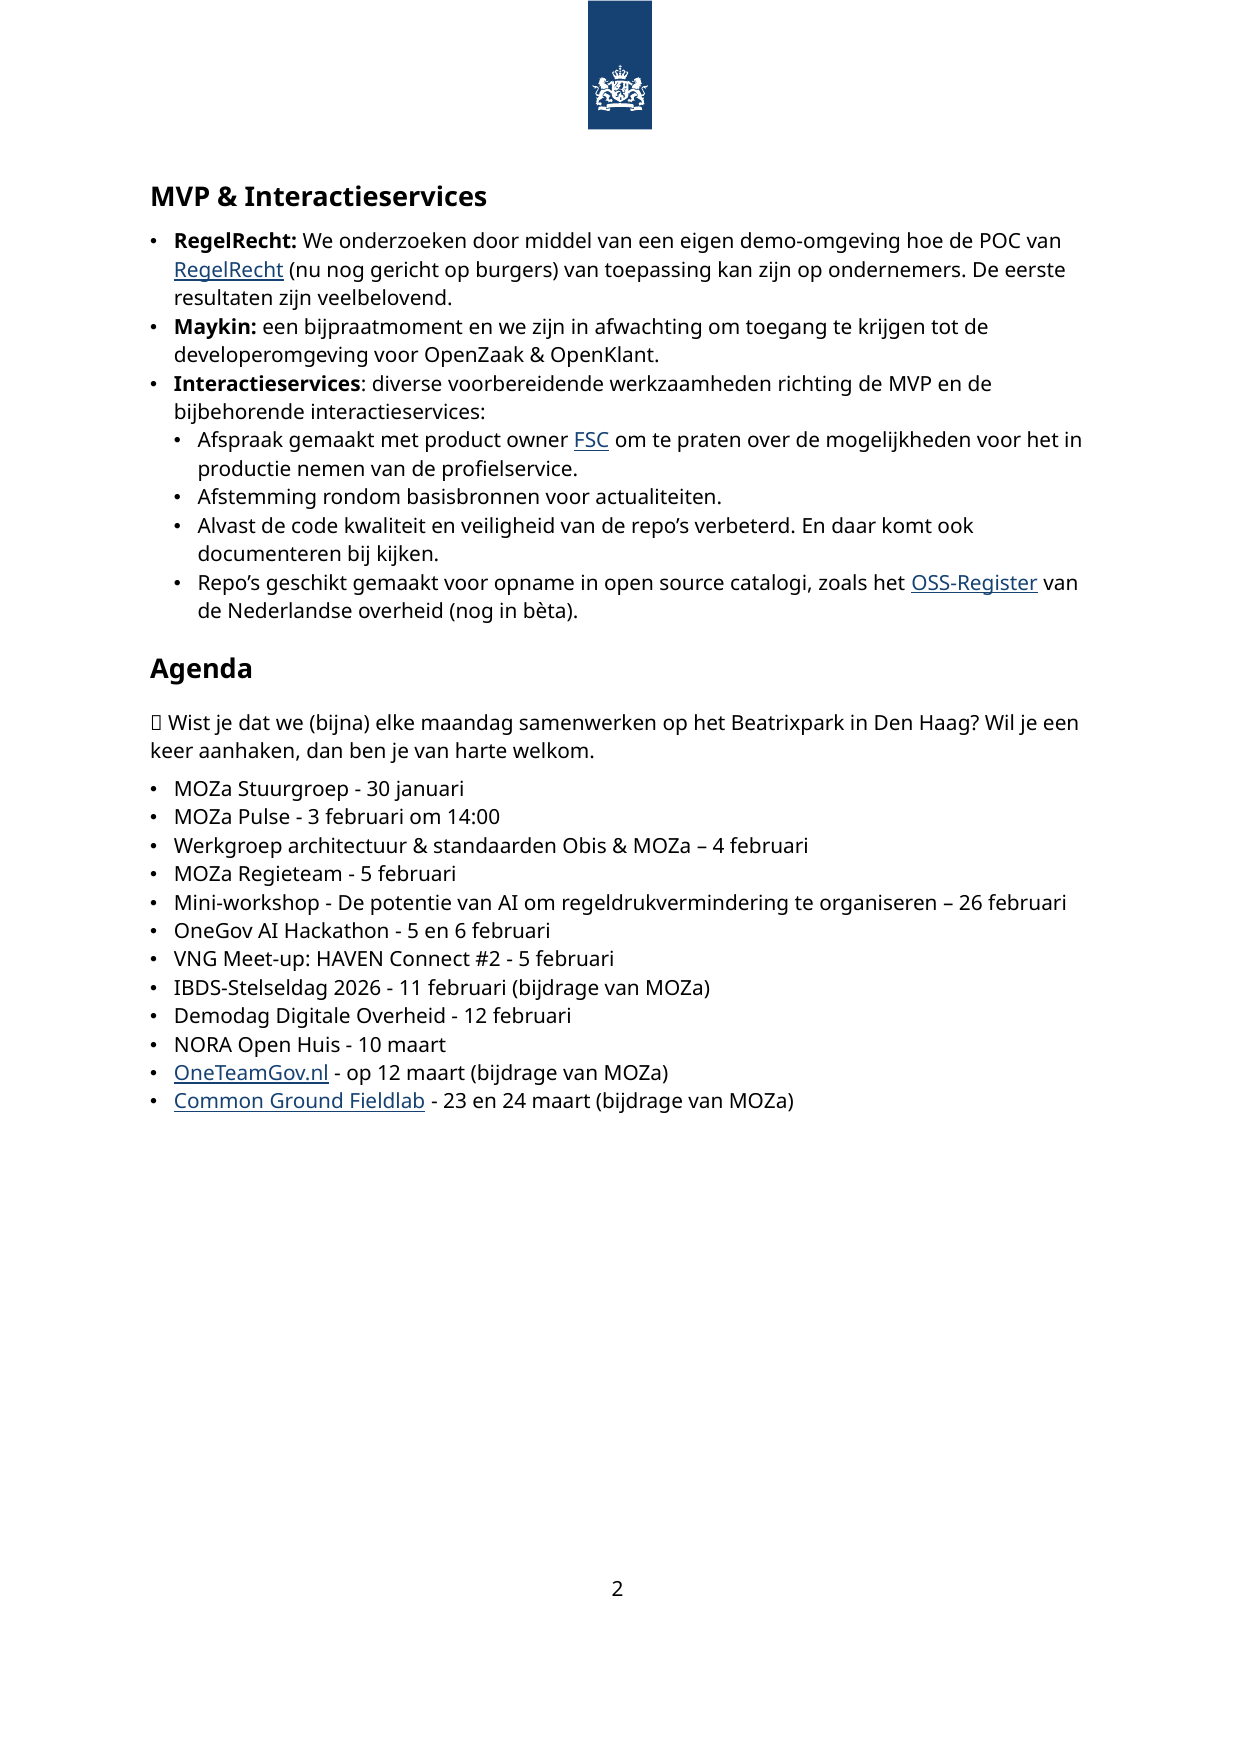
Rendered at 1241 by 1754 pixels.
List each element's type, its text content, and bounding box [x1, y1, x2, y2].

list NORA Open Huis - 10 maart [150, 1030, 1090, 1058]
list IBDS-Stelseldag 2026 - 11 februari (bijdrage van MOZa) [150, 973, 1090, 1001]
list MOZa Pulse - 3 februari om 14:00 [150, 802, 1090, 831]
list Alvast de code kwaliteit en veiligheid van de repo’s verbeterd. En daar komt ook documenteren bij kijken. [174, 511, 1090, 568]
subtitle Agenda [150, 650, 1090, 687]
list MOZa Stuurgroep - 30 januari [150, 774, 1090, 802]
list Repo’s geschikt gemaakt voor opname in open source catalogi, zoals het OSS-Register van de Nederlandse overheid (nog in bèta). [174, 568, 1090, 625]
list Werkgroep architectuur & standaarden Obis & MOZa – 4 februari [150, 831, 1090, 859]
list Interactieservices: diverse voorbereidende werkzaamheden richting de MVP en de bijbehorende interactieservices: [150, 369, 1090, 426]
list VNG Meet-up: HAVEN Connect #2 - 5 februari [150, 944, 1090, 973]
list Demodag Digitale Overheid - 12 februari [150, 1001, 1090, 1030]
list Mini-workshop - De potentie van AI om regeldrukvermindering te organiseren – 26 februari [150, 888, 1090, 916]
list RegelRecht: We onderzoeken door middel van een eigen demo-omgeving hoe de POC van RegelRecht (nu nog gericht op burgers) van toepassing kan zijn op ondernemers. De eerste resultaten zijn veelbelovend. [150, 227, 1090, 312]
list OneTeamGov.nl - op 12 maart (bijdrage van MOZa) [150, 1058, 1090, 1087]
list Afstemming rondom basisbronnen voor actualiteiten. [174, 482, 1090, 511]
list Common Ground Fieldlab - 23 en 24 maart (bijdrage van MOZa) [150, 1087, 1090, 1115]
list Afspraak gemaakt met product owner FSC om te praten over de mogelijkheden voor het in productie nemen van de profielservice. [174, 426, 1090, 482]
subtitle MVP & Interactieservices [150, 177, 1090, 214]
list OneGov AI Hackathon - 5 en 6 februari [150, 916, 1090, 944]
list MOZa Regieteam - 5 februari [150, 859, 1090, 888]
list Maykin: een bijpraatmoment en we zijn in afwachting om toegang te krijgen tot de developeromgeving voor OpenZaak & OpenKlant. [150, 312, 1090, 369]
text 💡 Wist je dat we (bijna) elke maandag samenwerken op het Beatrixpark in Den Haag? Wil je een keer aanhaken, dan ben je van harte welkom. [150, 708, 1090, 765]
